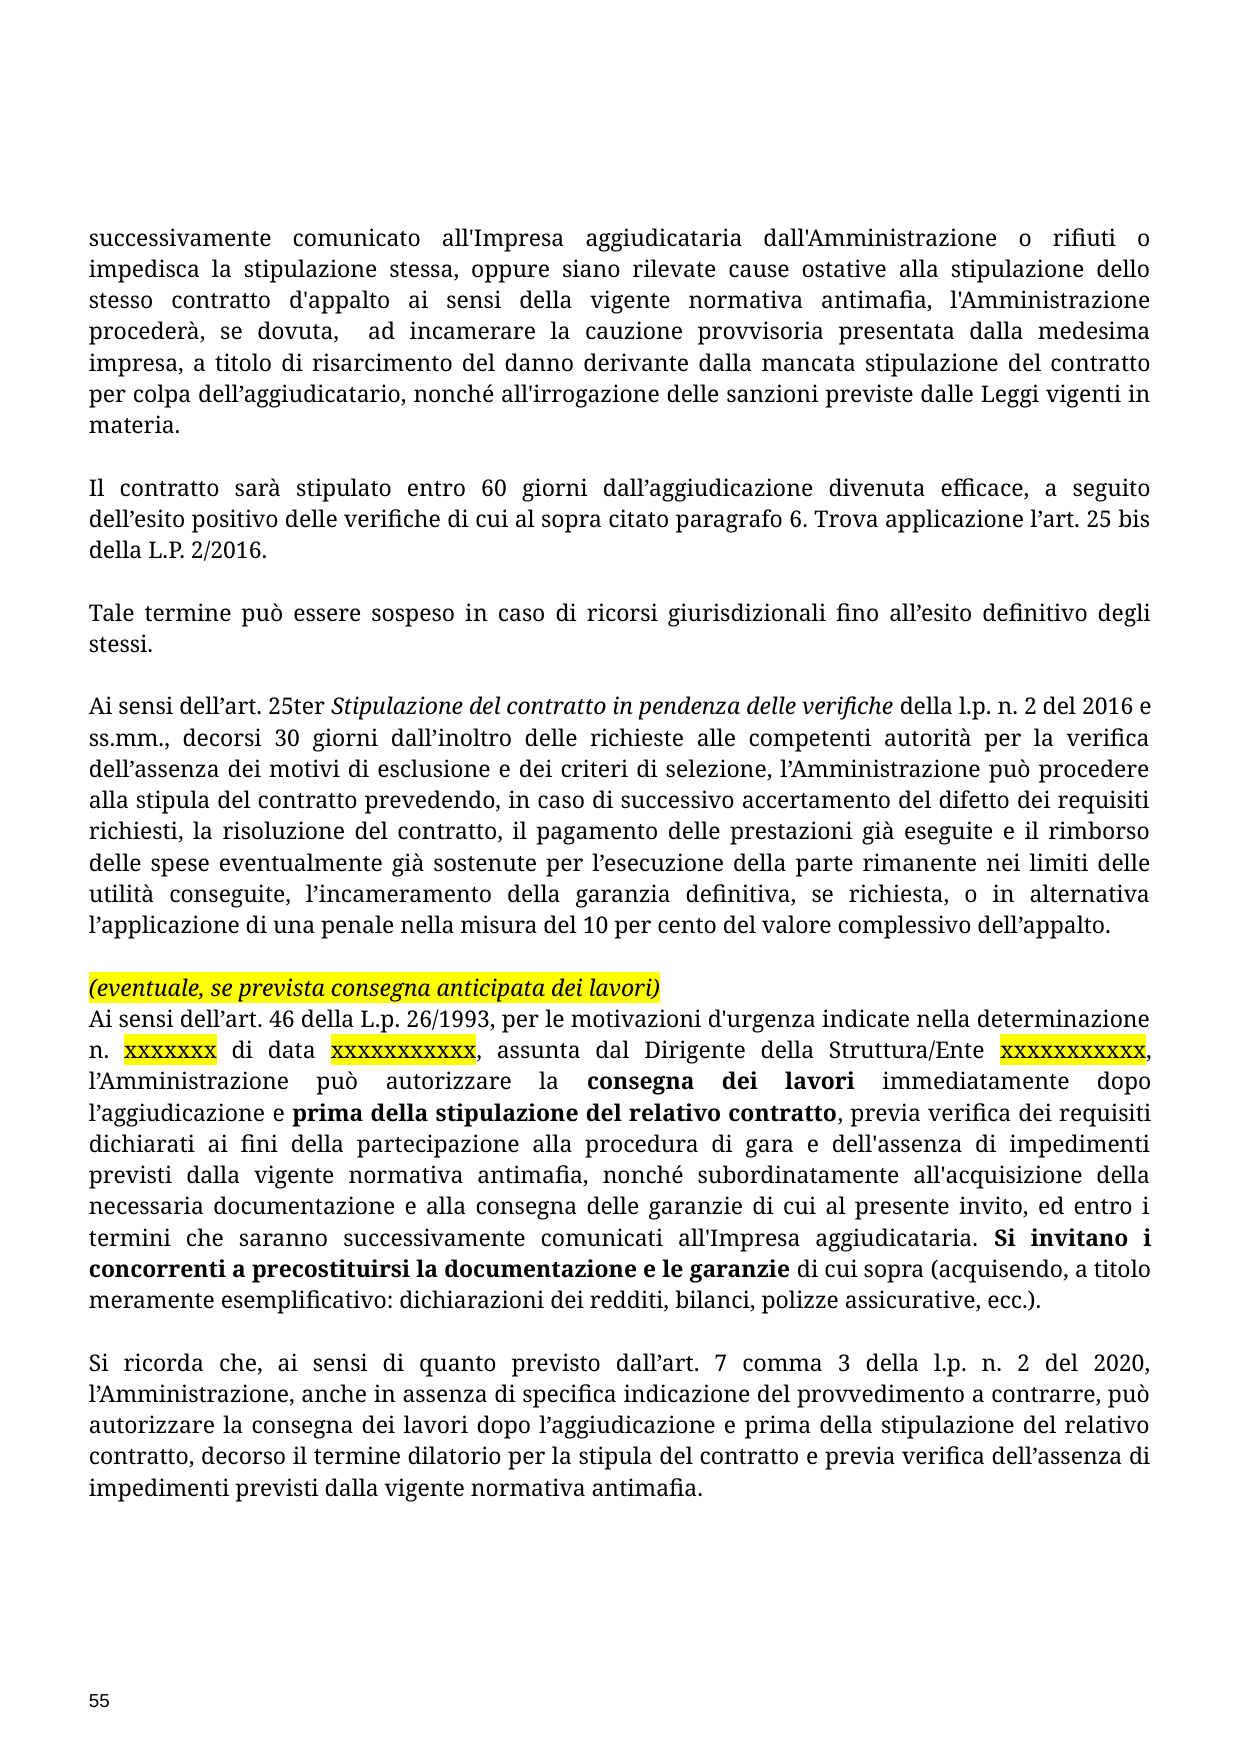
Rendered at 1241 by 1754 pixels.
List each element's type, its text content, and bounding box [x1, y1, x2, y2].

text Ai sensi dell’art. 46 della L.p. 26/1993, per le motivazioni d'urgenza indicate nella determinazione n. xxxxxxx di data xxxxxxxxxxx, assunta dal Dirigente della Struttura/Ente xxxxxxxxxxx, l’Amministrazione può autorizzare la consegna dei lavori immediatamente dopo l’aggiudicazione e prima della stipulazione del relativo contratto, previa verifica dei requisiti dichiarati ai fini della partecipazione alla procedura di gara e dell'assenza di impedimenti previsti dalla vigente normativa antimafia, nonché subordinatamente all'acquisizione della necessaria documentazione e alla consegna delle garanzie di cui al presente invito, ed entro i termini che saranno successivamente comunicati all'Impresa aggiudicataria. Si invitano i concorrenti a precostituirsi la documentazione e le garanzie di cui sopra (acquisendo, a titolo meramente esemplificativo: dichiarazioni dei redditi, bilanci, polizze assicurative, ecc.). [89, 1003, 1152, 1315]
text Tale termine può essere sospeso in caso di ricorsi giurisdizionali fino all’esito definitivo degli stessi. [89, 597, 1152, 659]
text Ai sensi dell’art. 25ter Stipulazione del contratto in pendenza delle verifiche della l.p. n. 2 del 2016 e ss.mm., decorsi 30 giorni dall’inoltro delle richieste alle competenti autorità per la verifica dell’assenza dei motivi di esclusione e dei criteri di selezione, l’Amministrazione può procedere alla stipula del contratto prevedendo, in caso di successivo accertamento del difetto dei requisiti richiesti, la risoluzione del contratto, il pagamento delle prestazioni già eseguite e il rimborso delle spese eventualmente già sostenute per l’esecuzione della parte rimanente nei limiti delle utilità conseguite, l’incameramento della garanzia definitiva, se richiesta, o in alternativa l’applicazione di una penale nella misura del 10 per cento del valore complessivo dell’appalto. [89, 690, 1152, 940]
text successivamente comunicato all'Impresa aggiudicataria dall'Amministrazione o rifiuti o impedisca la stipulazione stessa, oppure siano rilevate cause ostative alla stipulazione dello stesso contratto d'appalto ai sensi della vigente normativa antimafia, l'Amministrazione procederà, se dovuta, ad incamerare la cauzione provvisoria presentata dalla medesima impresa, a titolo di risarcimento del danno derivante dalla mancata stipulazione del contratto per colpa dell’aggiudicatario, nonché all'irrogazione delle sanzioni previste dalle Leggi vigenti in materia. [89, 222, 1152, 440]
text Si ricorda che, ai sensi di quanto previsto dall’art. 7 comma 3 della l.p. n. 2 del 2020, l’Amministrazione, anche in assenza di specifica indicazione del provvedimento a contrarre, può autorizzare la consegna dei lavori dopo l’aggiudicazione e prima della stipulazione del relativo contratto, decorso il termine dilatorio per la stipula del contratto e previa verifica dell’assenza di impedimenti previsti dalla vigente normativa antimafia. [89, 1347, 1152, 1503]
text Il contratto sarà stipulato entro 60 giorni dall’aggiudicazione divenuta efficace, a seguito dell’esito positivo delle verifiche di cui al sopra citato paragrafo 6. Trova applicazione l’art. 25 bis della L.P. 2/2016. [89, 472, 1152, 565]
text (eventuale, se prevista consegna anticipata dei lavori) [89, 972, 1152, 1003]
